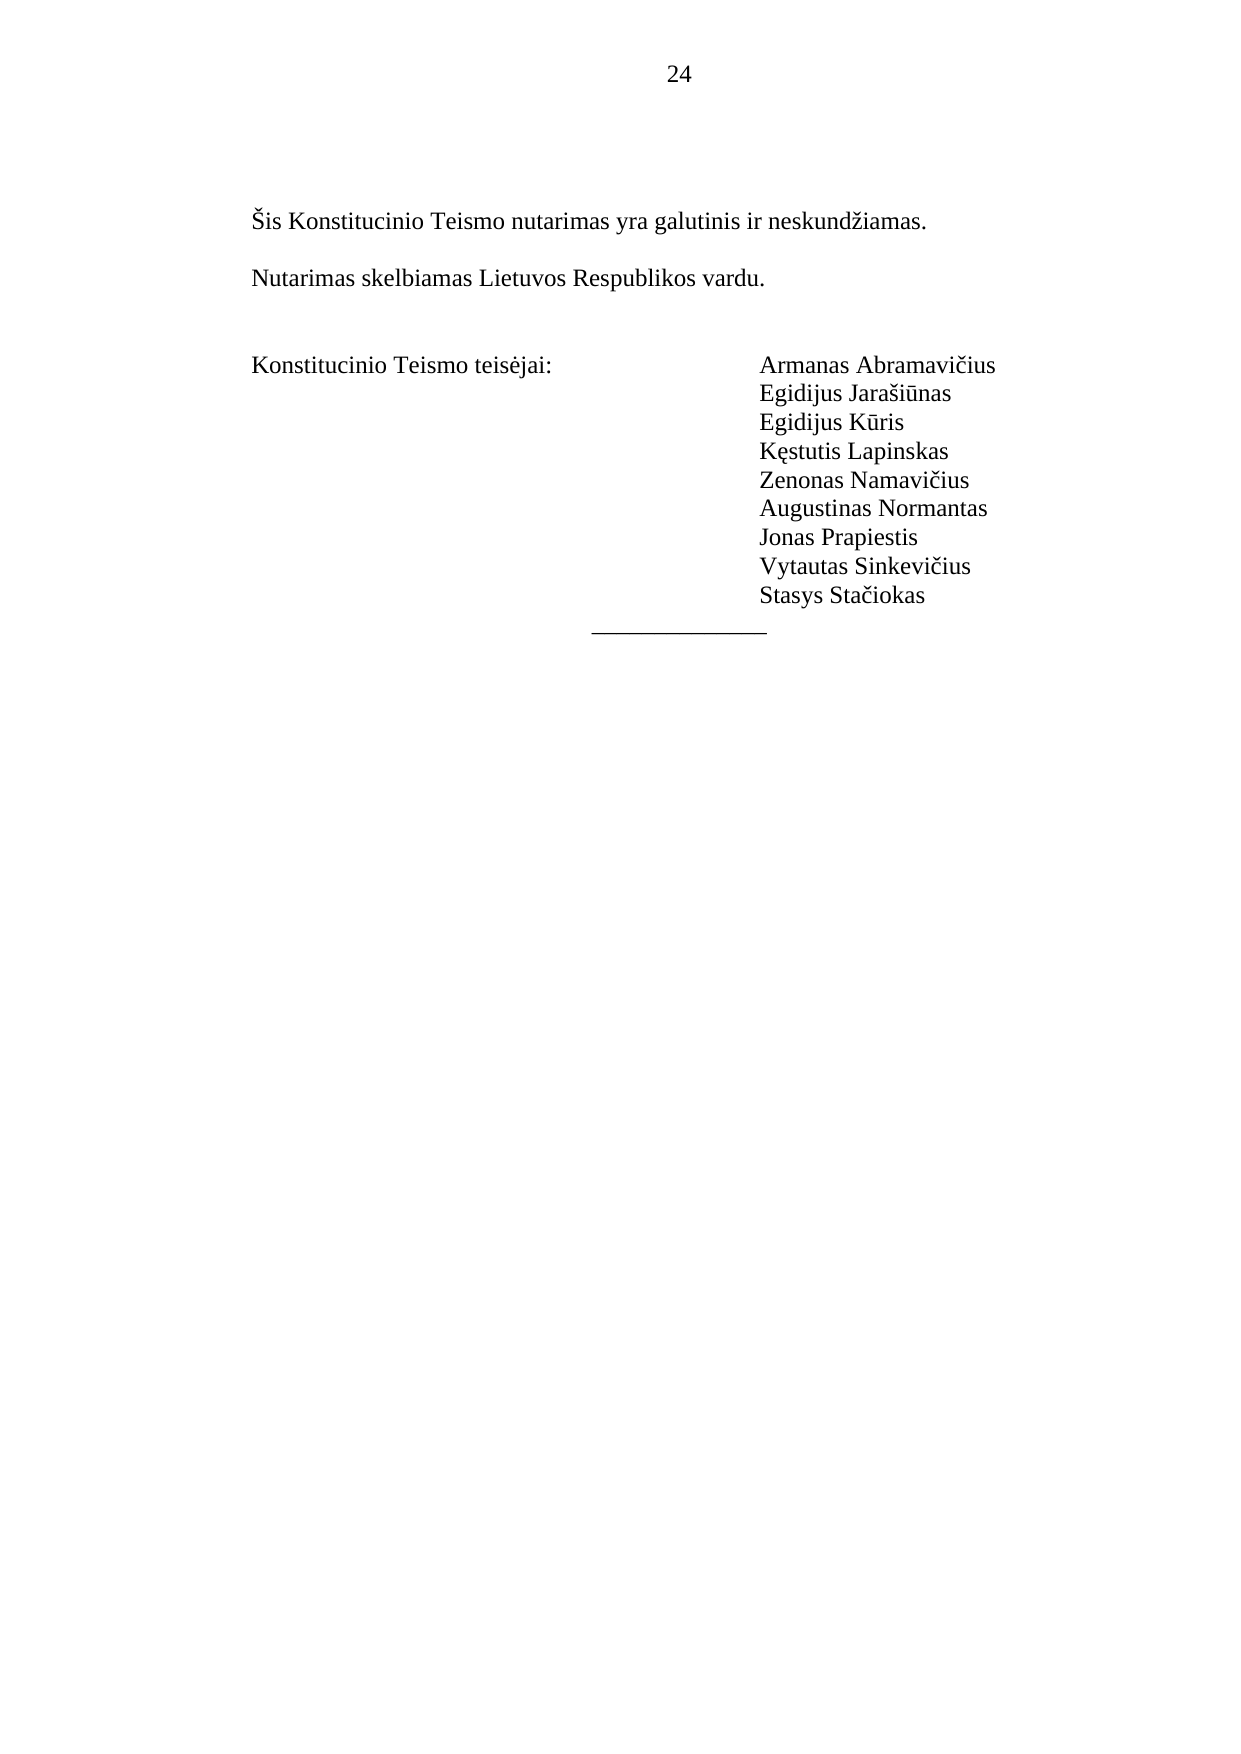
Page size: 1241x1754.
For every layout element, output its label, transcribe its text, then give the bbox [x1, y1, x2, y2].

text Stasys Stačiokas [177, 580, 1181, 608]
text Zenonas Namavičius [177, 465, 1181, 493]
text Vytautas Sinkevičius [177, 551, 1181, 580]
text Jonas Prapiestis [177, 522, 1181, 551]
text Konstitucinio Teismo teisėjai: Armanas Abramavičius [177, 350, 1181, 378]
text Nutarimas skelbiamas Lietuvos Respublikos vardu. [177, 263, 1181, 292]
text Egidijus Jarašiūnas [177, 378, 1181, 407]
text Egidijus Kūris [177, 407, 1181, 436]
text Šis Konstitucinio Teismo nutarimas yra galutinis ir neskundžiamas. [177, 206, 1181, 235]
text Augustinas Normantas [177, 493, 1181, 522]
text ______________ [177, 608, 1181, 637]
text Kęstutis Lapinskas [177, 436, 1181, 465]
